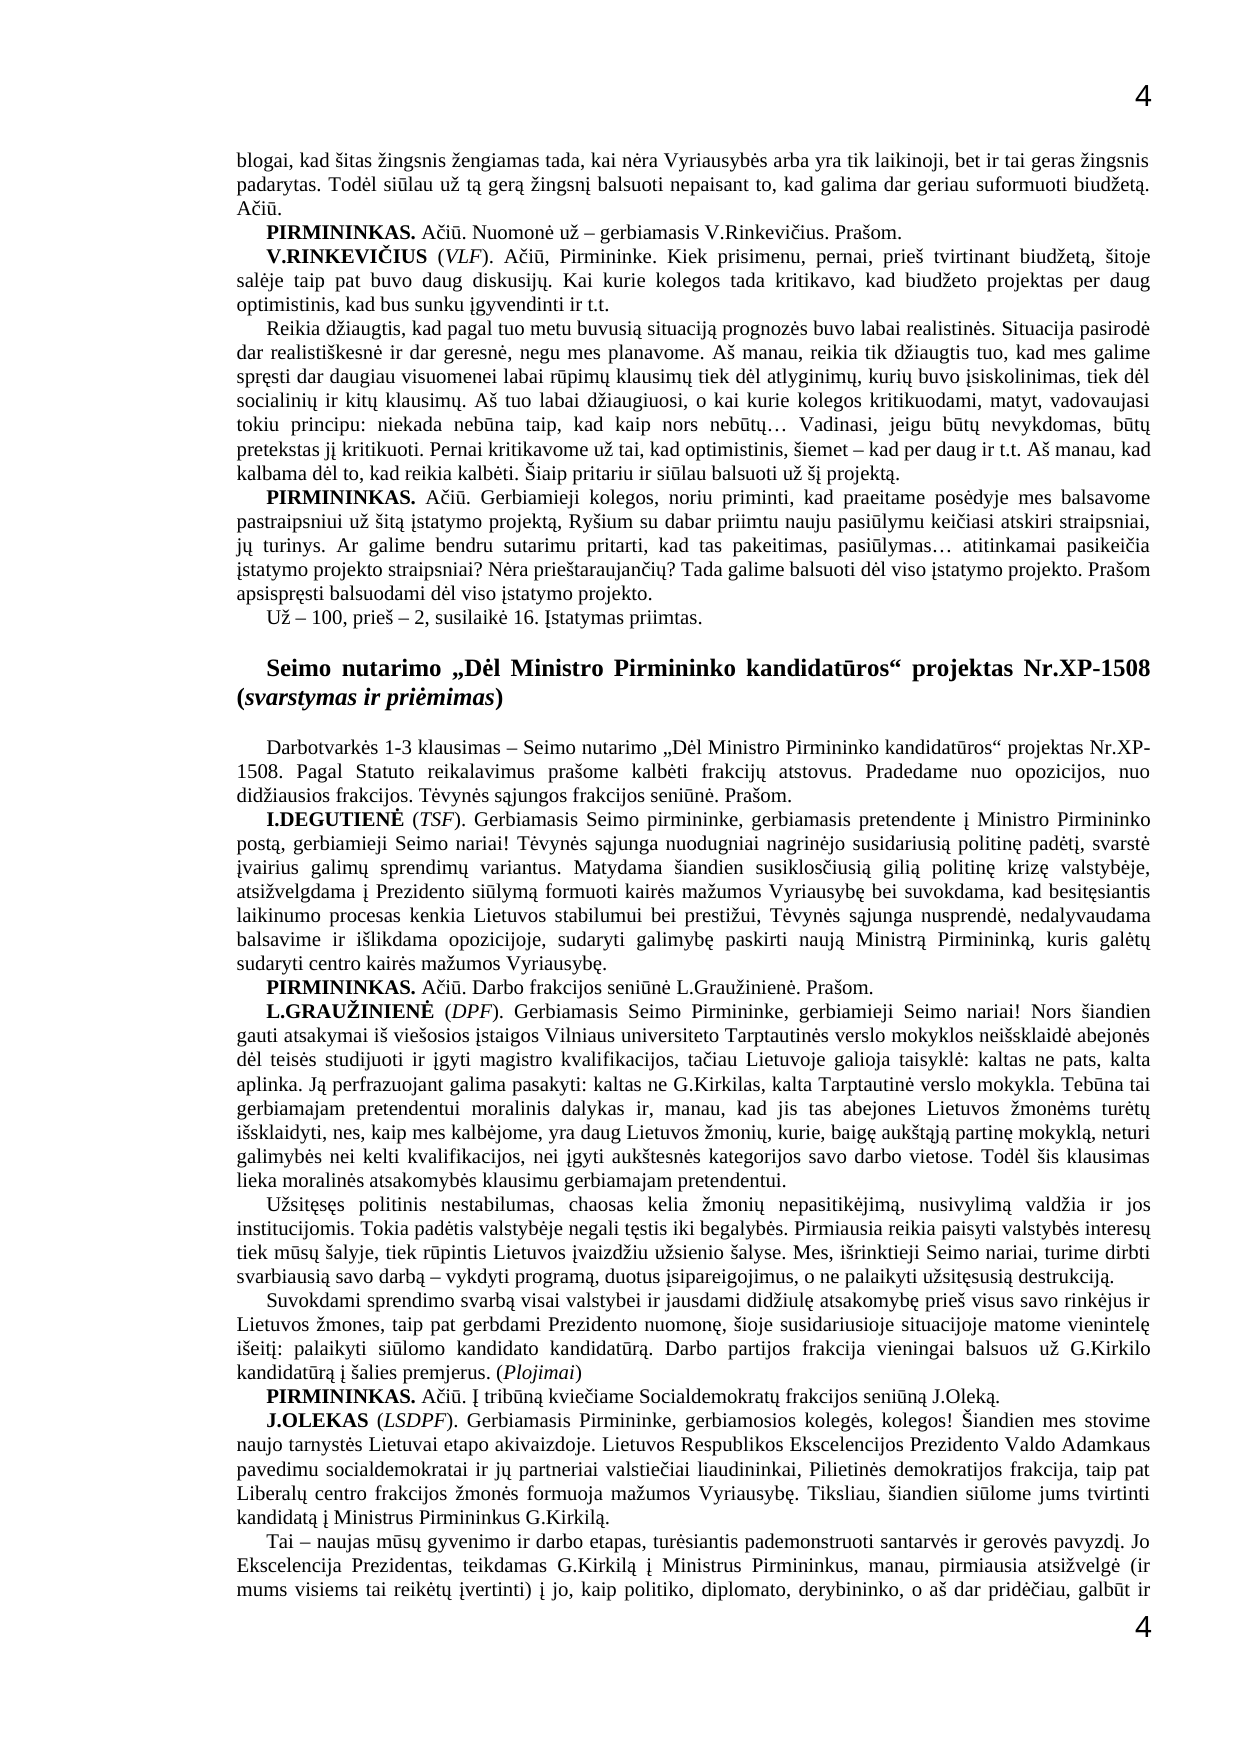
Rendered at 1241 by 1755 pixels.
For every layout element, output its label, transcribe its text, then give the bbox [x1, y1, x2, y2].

text V.RINKEVIČIUS (VLF). Ačiū, Pirmininke. Kiek prisimenu, pernai, prieš tvirtinant biudžetą, šitoje salėje taip pat buvo daug diskusijų. Kai kurie kolegos tada kritikavo, kad biudžeto projektas per daug optimistinis, kad bus sunku įgyvendinti ir t.t. [236, 244, 1152, 316]
text Užsitęsęs politinis nestabilumas, chaosas kelia žmonių nepasitikėjimą, nusivylimą valdžia ir jos institucijomis. Tokia padėtis valstybėje negali tęstis iki begalybės. Pirmiausia reikia paisyti valstybės interesų tiek mūsų šalyje, tiek rūpintis Lietuvos įvaizdžiu užsienio šalyse. Mes, išrinktieji Seimo nariai, turime dirbti svarbiausią savo darbą – vykdyti programą, duotus įsipareigojimus, o ne palaikyti užsitęsusią destrukciją. [236, 1192, 1152, 1288]
text blogai, kad šitas žingsnis žengiamas tada, kai nėra Vyriausybės arba yra tik laikinoji, bet ir tai geras žingsnis padarytas. Todėl siūlau už tą gerą žingsnį balsuoti nepaisant to, kad galima dar geriau suformuoti biudžetą. Ačiū. [236, 148, 1152, 220]
text PIRMININKAS. Ačiū. Darbo frakcijos seniūnė L.Graužinienė. Prašom. [236, 975, 1152, 999]
text PIRMININKAS. Ačiū. Į tribūną kviečiame Socialdemokratų frakcijos seniūną J.Oleką. [236, 1384, 1152, 1408]
text I.DEGUTIENĖ (TSF). Gerbiamasis Seimo pirmininke, gerbiamasis pretendente į Ministro Pirmininko postą, gerbiamieji Seimo nariai! Tėvynės sąjunga nuodugniai nagrinėjo susidariusią politinę padėtį, svarstė įvairius galimų sprendimų variantus. Matydama šiandien susiklosčiusią gilią politinę krizę valstybėje, atsižvelgdama į Prezidento siūlymą formuoti kairės mažumos Vyriausybę bei suvokdama, kad besitęsiantis laikinumo procesas kenkia Lietuvos stabilumui bei prestižui, Tėvynės sąjunga nusprendė, nedalyvaudama balsavime ir išlikdama opozicijoje, sudaryti galimybę paskirti naują Ministrą Pirmininką, kuris galėtų sudaryti centro kairės mažumos Vyriausybę. [236, 807, 1152, 975]
text Už – 100, prieš – 2, susilaikė 16. Įstatymas priimtas. [236, 605, 1152, 629]
text Reikia džiaugtis, kad pagal tuo metu buvusią situaciją prognozės buvo labai realistinės. Situacija pasirodė dar realistiškesnė ir dar geresnė, negu mes planavome. Aš manau, reikia tik džiaugtis tuo, kad mes galime spręsti dar daugiau visuomenei labai rūpimų klausimų tiek dėl atlyginimų, kurių buvo įsiskolinimas, tiek dėl socialinių ir kitų klausimų. Aš tuo labai džiaugiuosi, o kai kurie kolegos kritikuodami, matyt, vadovaujasi tokiu principu: niekada nebūna taip, kad kaip nors nebūtų… Vadinasi, jeigu būtų nevykdomas, būtų pretekstas jį kritikuoti. Pernai kritikavome už tai, kad optimistinis, šiemet – kad per daug ir t.t. Aš manau, kad kalbama dėl to, kad reikia kalbėti. Šiaip pritariu ir siūlau balsuoti už šį projektą. [236, 316, 1152, 484]
text Suvokdami sprendimo svarbą visai valstybei ir jausdami didžiulę atsakomybę prieš visus savo rinkėjus ir Lietuvos žmones, taip pat gerbdami Prezidento nuomonę, šioje susidariusioje situacijoje matome vienintelę išeitį: palaikyti siūlomo kandidato kandidatūrą. Darbo partijos frakcija vieningai balsuos už G.Kirkilo kandidatūrą į šalies premjerus. (Plojimai) [236, 1288, 1152, 1384]
text Seimo nutarimo „Dėl Ministro Pirmininko kandidatūros“ projektas Nr.XP-1508 (svarstymas ir priėmimas) [236, 653, 1152, 711]
text L.GRAUŽINIENĖ (DPF). Gerbiamasis Seimo Pirmininke, gerbiamieji Seimo nariai! Nors šiandien gauti atsakymai iš viešosios įstaigos Vilniaus universiteto Tarptautinės verslo mokyklos neišsklaidė abejonės dėl teisės studijuoti ir įgyti magistro kvalifikacijos, tačiau Lietuvoje galioja taisyklė: kaltas ne pats, kalta aplinka. Ją perfrazuojant galima pasakyti: kaltas ne G.Kirkilas, kalta Tarptautinė verslo mokykla. Tebūna tai gerbiamajam pretendentui moralinis dalykas ir, manau, kad jis tas abejones Lietuvos žmonėms turėtų išsklaidyti, nes, kaip mes kalbėjome, yra daug Lietuvos žmonių, kurie, baigę aukštąją partinę mokyklą, neturi galimybės nei kelti kvalifikacijos, nei įgyti aukštesnės kategorijos savo darbo vietose. Todėl šis klausimas lieka moralinės atsakomybės klausimu gerbiamajam pretendentui. [236, 999, 1152, 1192]
text Darbotvarkės 1-3 klausimas – Seimo nutarimo „Dėl Ministro Pirmininko kandidatūros“ projektas Nr.XP-1508. Pagal Statuto reikalavimus prašome kalbėti frakcijų atstovus. Pradedame nuo opozicijos, nuo didžiausios frakcijos. Tėvynės sąjungos frakcijos seniūnė. Prašom. [236, 734, 1152, 807]
text PIRMININKAS. Ačiū. Nuomonė už – gerbiamasis V.Rinkevičius. Prašom. [236, 220, 1152, 244]
text Tai – naujas mūsų gyvenimo ir darbo etapas, turėsiantis pademonstruoti santarvės ir gerovės pavyzdį. Jo Ekscelencija Prezidentas, teikdamas G.Kirkilą į Ministrus Pirmininkus, manau, pirmiausia atsižvelgė (ir mums visiems tai reikėtų įvertinti) į jo, kaip politiko, diplomato, derybininko, o aš dar pridėčiau, galbūt ir [236, 1529, 1152, 1601]
text J.OLEKAS (LSDPF). Gerbiamasis Pirmininke, gerbiamosios kolegės, kolegos! Šiandien mes stovime naujo tarnystės Lietuvai etapo akivaizdoje. Lietuvos Respublikos Ekscelencijos Prezidento Valdo Adamkaus pavedimu socialdemokratai ir jų partneriai valstiečiai liaudininkai, Pilietinės demokratijos frakcija, taip pat Liberalų centro frakcijos žmonės formuoja mažumos Vyriausybę. Tiksliau, šiandien siūlome jums tvirtinti kandidatą į Ministrus Pirmininkus G.Kirkilą. [236, 1408, 1152, 1529]
text PIRMININKAS. Ačiū. Gerbiamieji kolegos, noriu priminti, kad praeitame posėdyje mes balsavome pastraipsniui už šitą įstatymo projektą, Ryšium su dabar priimtu nauju pasiūlymu keičiasi atskiri straipsniai, jų turinys. Ar galime bendru sutarimu pritarti, kad tas pakeitimas, pasiūlymas… atitinkamai pasikeičia įstatymo projekto straipsniai? Nėra prieštaraujančių? Tada galime balsuoti dėl viso įstatymo projekto. Prašom apsispręsti balsuodami dėl viso įstatymo projekto. [236, 484, 1152, 605]
